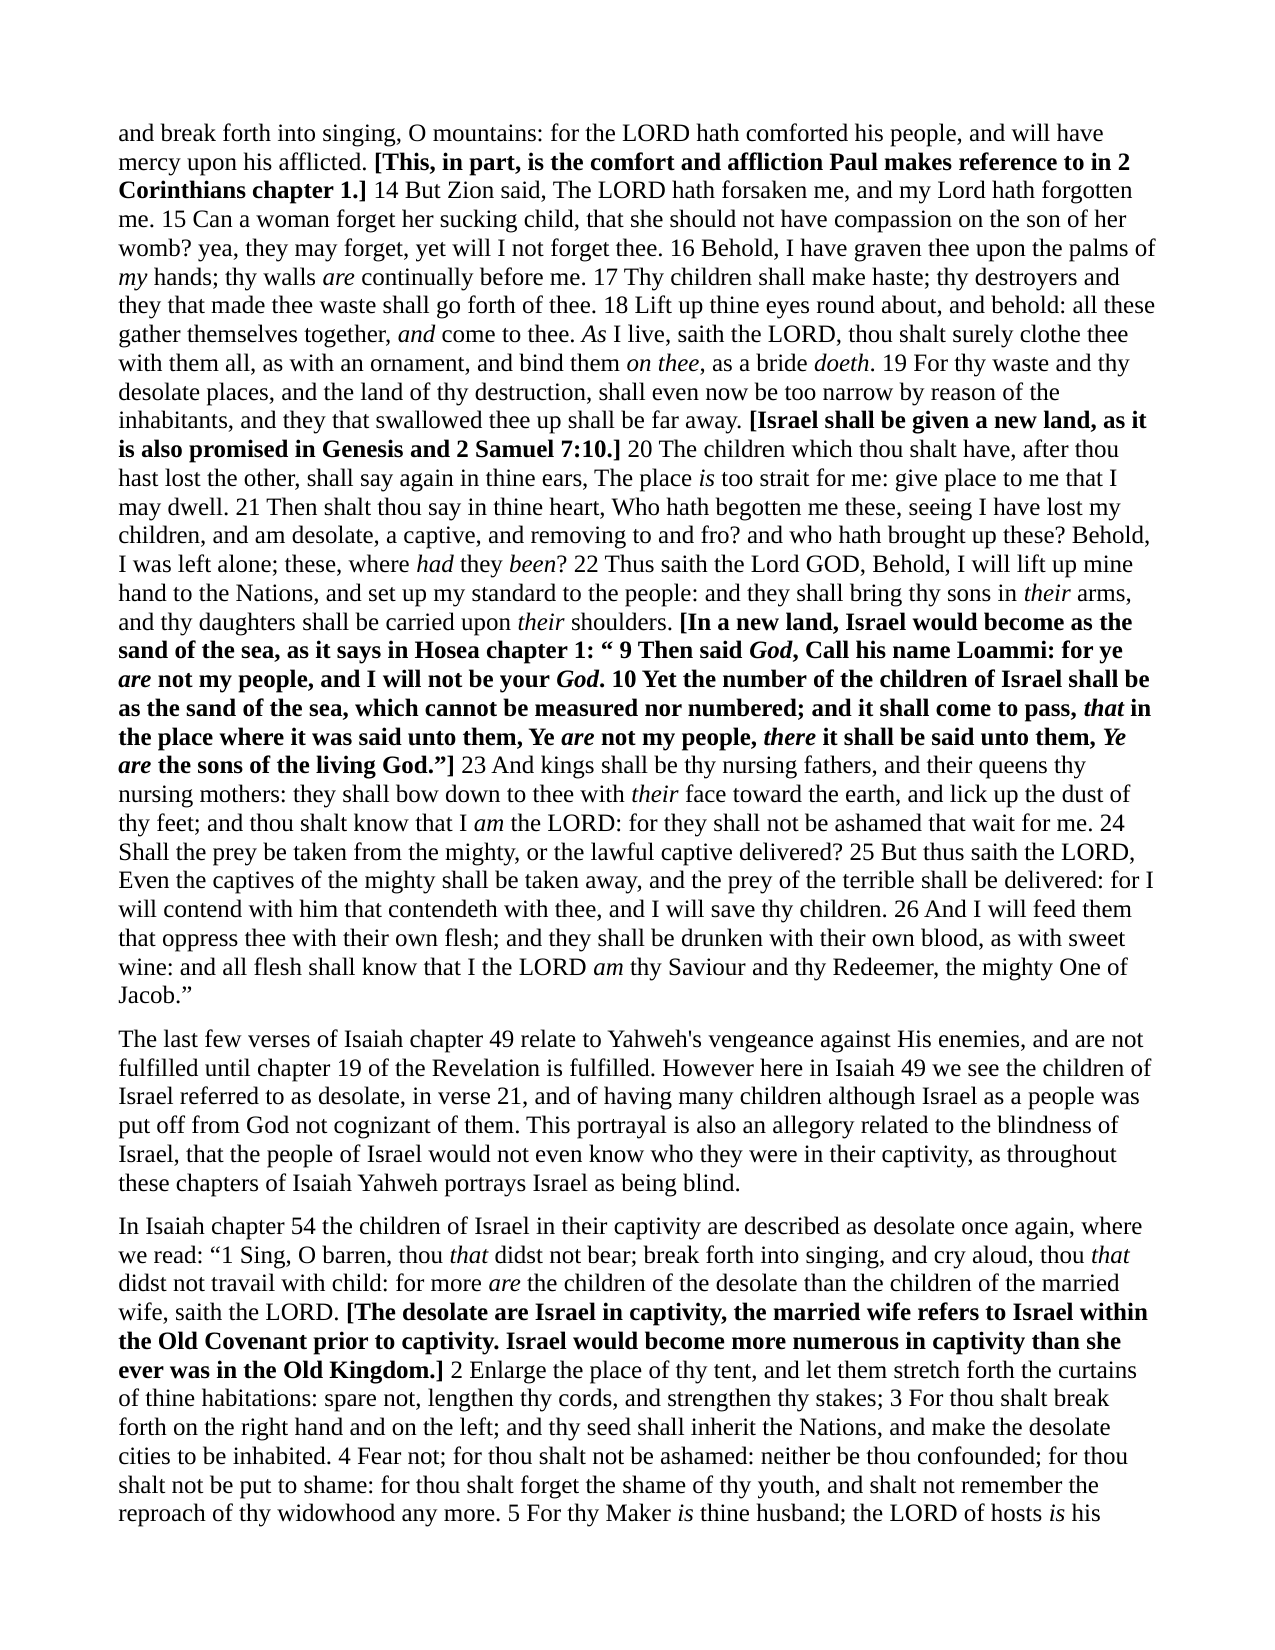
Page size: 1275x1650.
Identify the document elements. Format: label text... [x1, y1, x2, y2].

text In Isaiah chapter 54 the children of Israel in their captivity are described as desolate once again, where we read: “1 Sing, O barren, thou that didst not bear; break forth into singing, and cry aloud, thou that didst not travail with child: for more are the children of the desolate than the children of the married wife, saith the LORD. [The desolate are Israel in captivity, the married wife refers to Israel within the Old Covenant prior to captivity. Israel would become more numerous in captivity than she ever was in the Old Kingdom.] 2 Enlarge the place of thy tent, and let them stretch forth the curtains of thine habitations: spare not, lengthen thy cords, and strengthen thy stakes; 3 For thou shalt break forth on the right hand and on the left; and thy seed shall inherit the Nations, and make the desolate cities to be inhabited. 4 Fear not; for thou shalt not be ashamed: neither be thou confounded; for thou shalt not be put to shame: for thou shalt forget the shame of thy youth, and shalt not remember the reproach of thy widowhood any more. 5 For thy Maker is thine husband; the LORD of hosts is his [118, 1211, 1157, 1527]
text The last few verses of Isaiah chapter 49 relate to Yahweh's vengeance against His enemies, and are not fulfilled until chapter 19 of the Revelation is fulfilled. However here in Isaiah 49 we see the children of Israel referred to as desolate, in verse 21, and of having many children although Israel as a people was put off from God not cognizant of them. This portrayal is also an allegory related to the blindness of Israel, that the people of Israel would not even know who they were in their captivity, as throughout these chapters of Isaiah Yahweh portrays Israel as being blind. [118, 1024, 1157, 1196]
text and break forth into singing, O mountains: for the LORD hath comforted his people, and will have mercy upon his afflicted. [This, in part, is the comfort and affliction Paul makes reference to in 2 Corinthians chapter 1.] 14 But Zion said, The LORD hath forsaken me, and my Lord hath forgotten me. 15 Can a woman forget her sucking child, that she should not have compassion on the son of her womb? yea, they may forget, yet will I not forget thee. 16 Behold, I have graven thee upon the palms of my hands; thy walls are continually before me. 17 Thy children shall make haste; thy destroyers and they that made thee waste shall go forth of thee. 18 Lift up thine eyes round about, and behold: all these gather themselves together, and come to thee. As I live, saith the LORD, thou shalt surely clothe thee with them all, as with an ornament, and bind them on thee, as a bride doeth. 19 For thy waste and thy desolate places, and the land of thy destruction, shall even now be too narrow by reason of the inhabitants, and they that swallowed thee up shall be far away. [Israel shall be given a new land, as it is also promised in Genesis and 2 Samuel 7:10.] 20 The children which thou shalt have, after thou hast lost the other, shall say again in thine ears, The place is too strait for me: give place to me that I may dwell. 21 Then shalt thou say in thine heart, Who hath begotten me these, seeing I have lost my children, and am desolate, a captive, and removing to and fro? and who hath brought up these? Behold, I was left alone; these, where had they been? 22 Thus saith the Lord GOD, Behold, I will lift up mine hand to the Nations, and set up my standard to the people: and they shall bring thy sons in their arms, and thy daughters shall be carried upon their shoulders. [In a new land, Israel would become as the sand of the sea, as it says in Hosea chapter 1: “ 9 Then said God, Call his name Loammi: for ye are not my people, and I will not be your God. 10 Yet the number of the children of Israel shall be as the sand of the sea, which cannot be measured nor numbered; and it shall come to pass, that in the place where it was said unto them, Ye are not my people, there it shall be said unto them, Ye are the sons of the living God.”] 23 And kings shall be thy nursing fathers, and their queens thy nursing mothers: they shall bow down to thee with their face toward the earth, and lick up the dust of thy feet; and thou shalt know that I am the LORD: for they shall not be ashamed that wait for me. 24 Shall the prey be taken from the mighty, or the lawful captive delivered? 25 But thus saith the LORD, Even the captives of the mighty shall be taken away, and the prey of the terrible shall be delivered: for I will contend with him that contendeth with thee, and I will save thy children. 26 And I will feed them that oppress thee with their own flesh; and they shall be drunken with their own blood, as with sweet wine: and all flesh shall know that I the LORD am thy Saviour and thy Redeemer, the mighty One of Jacob.” [118, 118, 1157, 1009]
